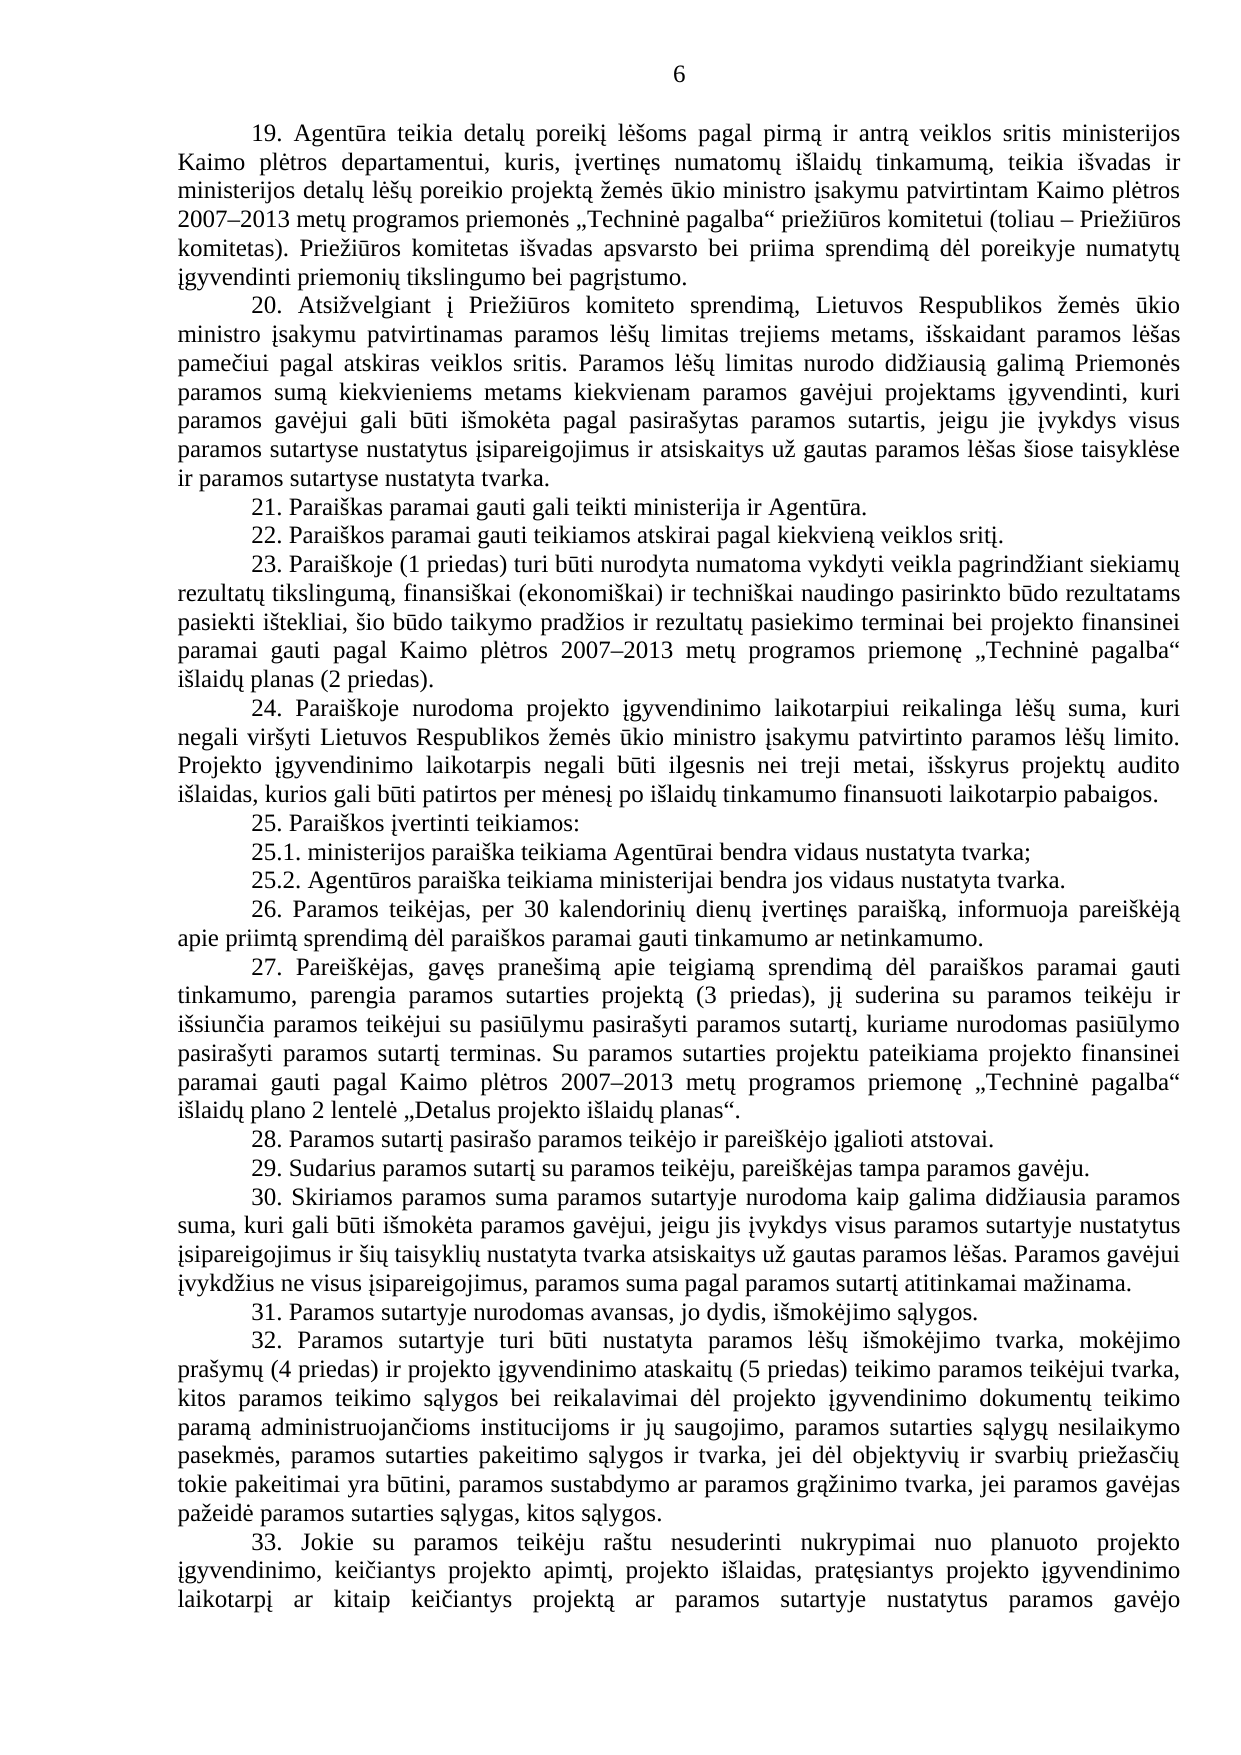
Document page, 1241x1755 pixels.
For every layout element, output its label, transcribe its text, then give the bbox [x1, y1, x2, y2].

text 19. Agentūra teikia detalų poreikį lėšoms pagal pirmą ir antrą veiklos sritis ministerijos Kaimo plėtros departamentui, kuris, įvertinęs numatomų išlaidų tinkamumą, teikia išvadas ir ministerijos detalų lėšų poreikio projektą žemės ūkio ministro įsakymu patvirtintam Kaimo plėtros 2007–2013 metų programos priemonės „Techninė pagalba“ priežiūros komitetui (toliau – Priežiūros komitetas). Priežiūros komitetas išvadas apsvarsto bei priima sprendimą dėl poreikyje numatytų įgyvendinti priemonių tikslingumo bei pagrįstumo. [177, 118, 1181, 291]
text 33. Jokie su paramos teikėju raštu nesuderinti nukrypimai nuo planuoto projekto įgyvendinimo, keičiantys projekto apimtį, projekto išlaidas, pratęsiantys projekto įgyvendinimo laikotarpį ar kitaip keičiantys projektą ar paramos sutartyje nustatytus paramos gavėjo [177, 1527, 1181, 1613]
text 31. Paramos sutartyje nurodomas avansas, jo dydis, išmokėjimo sąlygos. [177, 1297, 1181, 1326]
text 25.1. ministerijos paraiška teikiama Agentūrai bendra vidaus nustatyta tvarka; [177, 837, 1181, 866]
text 22. Paraiškos paramai gauti teikiamos atskirai pagal kiekvieną veiklos sritį. [177, 521, 1181, 549]
text 23. Paraiškoje (1 priedas) turi būti nurodyta numatoma vykdyti veikla pagrindžiant siekiamų rezultatų tikslingumą, finansiškai (ekonomiškai) ir techniškai naudingo pasirinkto būdo rezultatams pasiekti ištekliai, šio būdo taikymo pradžios ir rezultatų pasiekimo terminai bei projekto finansinei paramai gauti pagal Kaimo plėtros 2007–2013 metų programos priemonę „Techninė pagalba“ išlaidų planas (2 priedas). [177, 549, 1181, 693]
text 26. Paramos teikėjas, per 30 kalendorinių dienų įvertinęs paraišką, informuoja pareiškėją apie priimtą sprendimą dėl paraiškos paramai gauti tinkamumo ar netinkamumo. [177, 894, 1181, 952]
text 27. Pareiškėjas, gavęs pranešimą apie teigiamą sprendimą dėl paraiškos paramai gauti tinkamumo, parengia paramos sutarties projektą (3 priedas), jį suderina su paramos teikėju ir išsiunčia paramos teikėjui su pasiūlymu pasirašyti paramos sutartį, kuriame nurodomas pasiūlymo pasirašyti paramos sutartį terminas. Su paramos sutarties projektu pateikiama projekto finansinei paramai gauti pagal Kaimo plėtros 2007–2013 metų programos priemonę „Techninė pagalba“ išlaidų plano 2 lentelė „Detalus projekto išlaidų planas“. [177, 952, 1181, 1124]
text 24. Paraiškoje nurodoma projekto įgyvendinimo laikotarpiui reikalinga lėšų suma, kuri negali viršyti Lietuvos Respublikos žemės ūkio ministro įsakymu patvirtinto paramos lėšų limito. Projekto įgyvendinimo laikotarpis negali būti ilgesnis nei treji metai, išskyrus projektų audito išlaidas, kurios gali būti patirtos per mėnesį po išlaidų tinkamumo finansuoti laikotarpio pabaigos. [177, 693, 1181, 808]
text 21. Paraiškas paramai gauti gali teikti ministerija ir Agentūra. [177, 492, 1181, 521]
text 25. Paraiškos įvertinti teikiamos: [177, 808, 1181, 837]
text 30. Skiriamos paramos suma paramos sutartyje nurodoma kaip galima didžiausia paramos suma, kuri gali būti išmokėta paramos gavėjui, jeigu jis įvykdys visus paramos sutartyje nustatytus įsipareigojimus ir šių taisyklių nustatyta tvarka atsiskaitys už gautas paramos lėšas. Paramos gavėjui įvykdžius ne visus įsipareigojimus, paramos suma pagal paramos sutartį atitinkamai mažinama. [177, 1182, 1181, 1297]
text 25.2. Agentūros paraiška teikiama ministerijai bendra jos vidaus nustatyta tvarka. [177, 866, 1181, 894]
text 20. Atsižvelgiant į Priežiūros komiteto sprendimą, Lietuvos Respublikos žemės ūkio ministro įsakymu patvirtinamas paramos lėšų limitas trejiems metams, išskaidant paramos lėšas pamečiui pagal atskiras veiklos sritis. Paramos lėšų limitas nurodo didžiausią galimą Priemonės paramos sumą kiekvieniems metams kiekvienam paramos gavėjui projektams įgyvendinti, kuri paramos gavėjui gali būti išmokėta pagal pasirašytas paramos sutartis, jeigu jie įvykdys visus paramos sutartyse nustatytus įsipareigojimus ir atsiskaitys už gautas paramos lėšas šiose taisyklėse ir paramos sutartyse nustatyta tvarka. [177, 291, 1181, 492]
text 29. Sudarius paramos sutartį su paramos teikėju, pareiškėjas tampa paramos gavėju. [177, 1153, 1181, 1182]
text 28. Paramos sutartį pasirašo paramos teikėjo ir pareiškėjo įgalioti atstovai. [177, 1124, 1181, 1153]
text 32. Paramos sutartyje turi būti nustatyta paramos lėšų išmokėjimo tvarka, mokėjimo prašymų (4 priedas) ir projekto įgyvendinimo ataskaitų (5 priedas) teikimo paramos teikėjui tvarka, kitos paramos teikimo sąlygos bei reikalavimai dėl projekto įgyvendinimo dokumentų teikimo paramą administruojančioms institucijoms ir jų saugojimo, paramos sutarties sąlygų nesilaikymo pasekmės, paramos sutarties pakeitimo sąlygos ir tvarka, jei dėl objektyvių ir svarbių priežasčių tokie pakeitimai yra būtini, paramos sustabdymo ar paramos grąžinimo tvarka, jei paramos gavėjas pažeidė paramos sutarties sąlygas, kitos sąlygos. [177, 1326, 1181, 1527]
